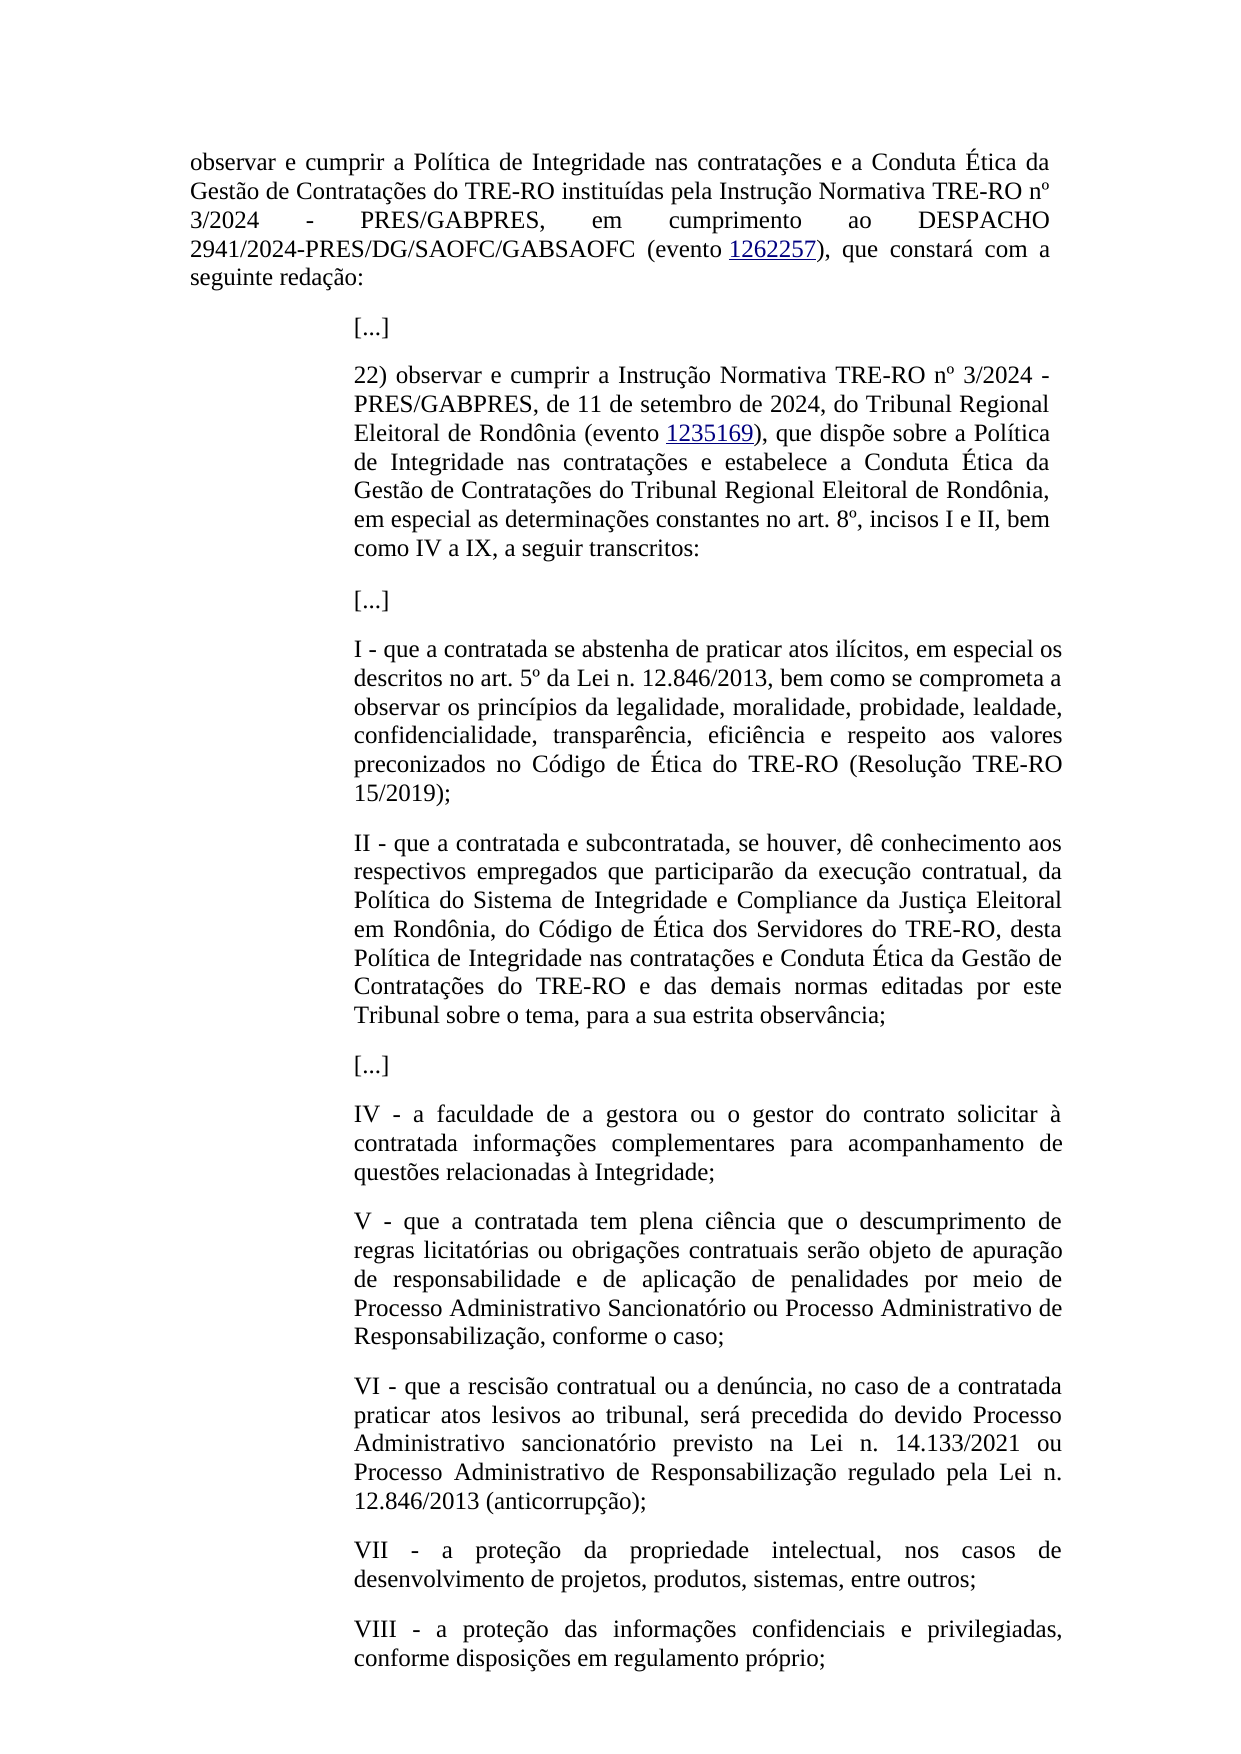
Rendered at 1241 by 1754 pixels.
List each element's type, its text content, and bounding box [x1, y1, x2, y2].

text 22) observar e cumprir a Instrução Normativa TRE-RO nº 3/2024 - PRES/GABPRES, de 11 de setembro de 2024, do Tribunal Regional Eleitoral de Rondônia (evento 1235169), que dispõe sobre a Política de Integridade nas contratações e estabelece a Conduta Ética da Gestão de Contratações do Tribunal Regional Eleitoral de Rondônia, em especial as determinações constantes no art. 8º, incisos I e II, bem como IV a IX, a seguir transcritos: [354, 361, 1051, 562]
text observar e cumprir a Política de Integridade nas contratações e a Conduta Ética da Gestão de Contratações do TRE-RO instituídas pela Instrução Normativa TRE-RO nº 3/2024 - PRES/GABPRES, em cumprimento ao DESPACHO 2941/2024-PRES/DG/SAOFC/GABSAOFC (evento 1262257), que constará com a seguinte redação: [190, 147, 1051, 291]
text [...] [354, 312, 1063, 340]
text II - que a contratada e subcontratada, se houver, dê conhecimento aos respectivos empregados que participarão da execução contratual, da Política do Sistema de Integridade e Compliance da Justiça Eleitoral em Rondônia, do Código de Ética dos Servidores do TRE-RO, desta Política de Integridade nas contratações e Conduta Ética da Gestão de Contratações do TRE-RO e das demais normas editadas por este Tribunal sobre o tema, para a sua estrita observância; [354, 828, 1063, 1029]
text VII - a proteção da propriedade intelectual, nos casos de desenvolvimento de projetos, produtos, sistemas, entre outros; [354, 1536, 1063, 1593]
text VIII - a proteção das informações confidenciais e privilegiadas, conforme disposições em regulamento próprio; [354, 1614, 1063, 1671]
text VI - que a rescisão contratual ou a denúncia, no caso de a contratada praticar atos lesivos ao tribunal, será precedida do devido Processo Administrativo sancionatório previsto na Lei n. 14.133/2021 ou Processo Administrativo de Responsabilização regulado pela Lei n. 12.846/2013 (anticorrupção); [354, 1371, 1063, 1515]
text [...] [354, 585, 1063, 613]
text I - que a contratada se abstenha de praticar atos ilícitos, em especial os descritos no art. 5º da Lei n. 12.846/2013, bem como se comprometa a observar os princípios da legalidade, moralidade, probidade, lealdade, confidencialidade, transparência, eficiência e respeito aos valores preconizados no Código de Ética do TRE-RO (Resolução TRE-RO 15/2019); [354, 634, 1063, 807]
text [...] [354, 1050, 1063, 1078]
text V - que a contratada tem plena ciência que o descumprimento de regras licitatórias ou obrigações contratuais serão objeto de apuração de responsabilidade e de aplicação de penalidades por meio de Processo Administrativo Sancionatório ou Processo Administrativo de Responsabilização, conforme o caso; [354, 1206, 1063, 1350]
text IV - a faculdade de a gestora ou o gestor do contrato solicitar à contratada informações complementares para acompanhamento de questões relacionadas à Integridade; [354, 1099, 1063, 1186]
